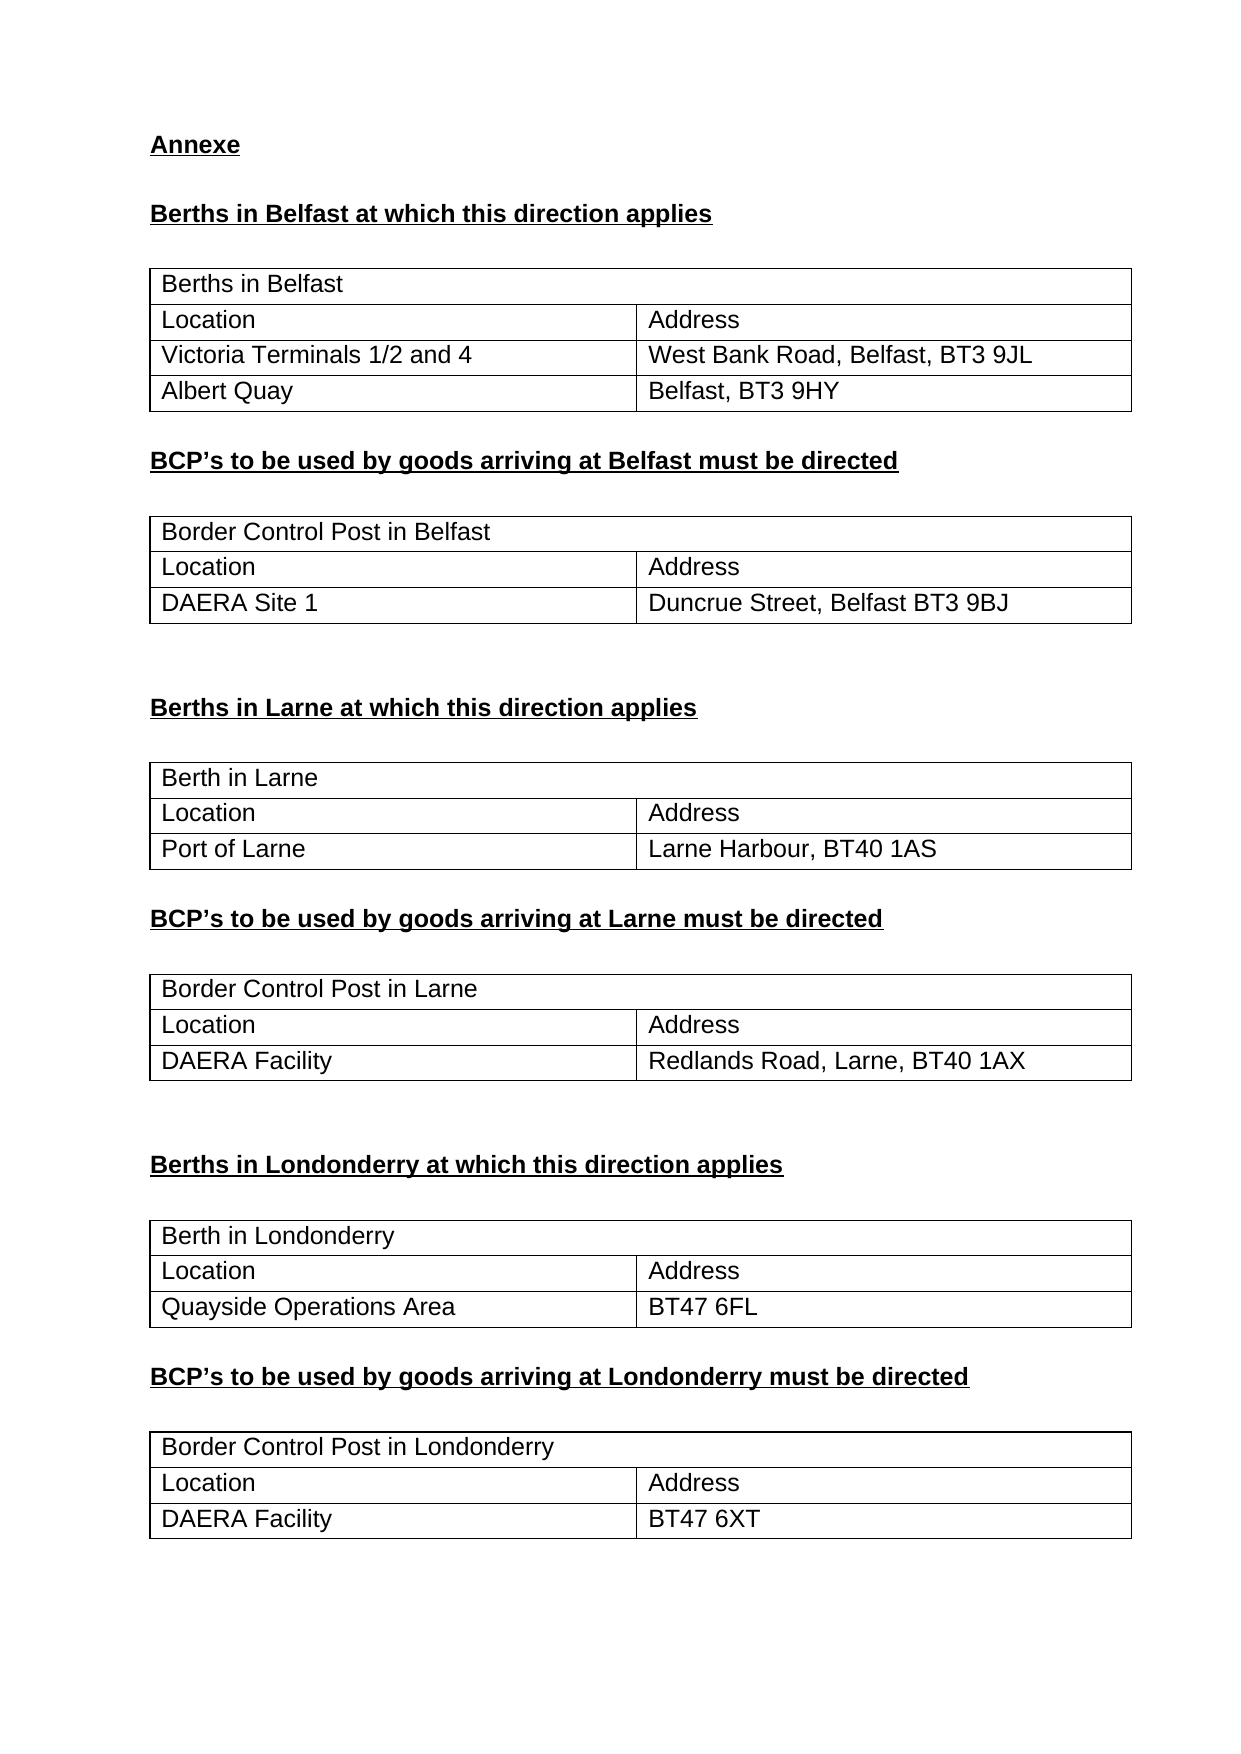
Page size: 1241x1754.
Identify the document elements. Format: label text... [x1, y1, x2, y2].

table_cell Location [151, 1468, 636, 1503]
table_header Berth in Larne [151, 763, 1131, 797]
text BCP’s to be used by goods arriving at Belfast must be directed [150, 446, 1090, 475]
text BCP’s to be used by goods arriving at Londonderry must be directed [150, 1362, 1090, 1391]
table_cell Duncrue Street, Belfast BT3 9BJ [637, 588, 1131, 622]
table_header Berths in Belfast [151, 269, 1131, 304]
table_cell DAERA Site 1 [151, 588, 636, 622]
table_cell Location [151, 552, 636, 587]
table_cell BT47 6FL [637, 1292, 1131, 1327]
table_cell Port of Larne [151, 834, 636, 869]
table_cell DAERA Facility [151, 1046, 636, 1080]
table_cell Belfast, BT3 9HY [637, 376, 1131, 411]
table_cell Location [151, 1256, 636, 1291]
text Berths in Londonderry at which this direction applies [150, 1151, 1090, 1179]
text Berths in Larne at which this direction applies [150, 693, 1090, 721]
table_cell Address [637, 552, 1131, 587]
table_cell Address [637, 1468, 1131, 1503]
table_cell Address [637, 1256, 1131, 1291]
table_header Berth in Londonderry [151, 1221, 1131, 1255]
table_cell Victoria Terminals 1/2 and 4 [151, 341, 636, 375]
table_cell Location [151, 799, 636, 833]
text Annexe [150, 130, 1090, 159]
table_cell Albert Quay [151, 376, 636, 411]
table_header Border Control Post in Londonderry [151, 1433, 1131, 1467]
table_cell Location [151, 305, 636, 339]
table_cell Quayside Operations Area [151, 1292, 636, 1327]
table_cell Location [151, 1010, 636, 1045]
table_cell Address [637, 305, 1131, 339]
table_header Border Control Post in Belfast [151, 517, 1131, 551]
table_cell Larne Harbour, BT40 1AS [637, 834, 1131, 869]
text BCP’s to be used by goods arriving at Larne must be directed [150, 904, 1090, 933]
table_cell BT47 6XT [637, 1504, 1131, 1538]
table_cell DAERA Facility [151, 1504, 636, 1538]
table_cell Redlands Road, Larne, BT40 1AX [637, 1046, 1131, 1080]
table_header Border Control Post in Larne [151, 975, 1131, 1009]
text Berths in Belfast at which this direction applies [150, 199, 1090, 228]
table_cell West Bank Road, Belfast, BT3 9JL [637, 341, 1131, 375]
table_cell Address [637, 1010, 1131, 1045]
table_cell Address [637, 799, 1131, 833]
